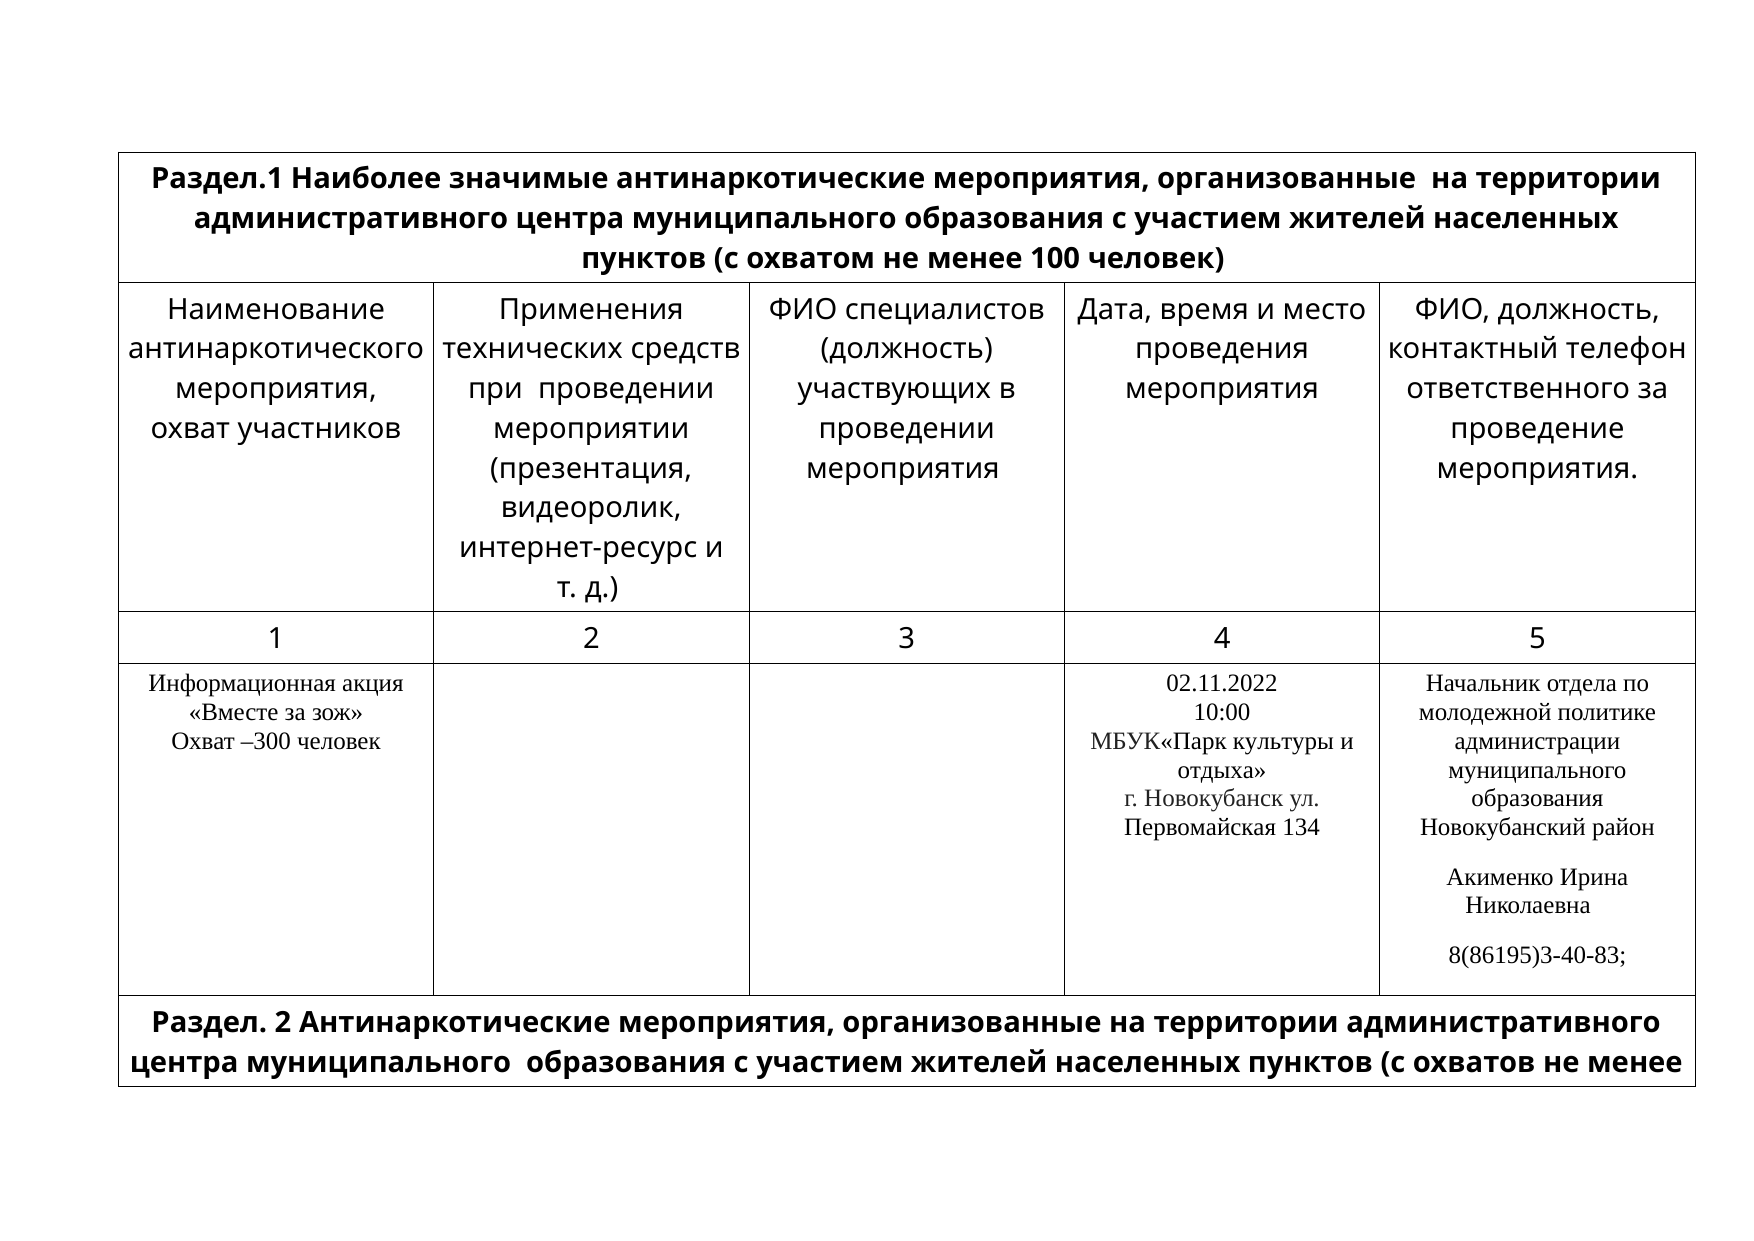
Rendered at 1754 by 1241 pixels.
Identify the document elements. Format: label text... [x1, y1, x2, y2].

table_header Раздел.1 Наиболее значимые антинаркотические мероприятия, организованные на территории административного центра муниципального образования с участием жителей населенных пунктов (с охватом не менее 100 человек) [119, 153, 1695, 282]
table_cell 4 [1065, 612, 1379, 663]
table_cell Применения технических средств при проведении мероприятии (презентация, видеоролик, интернет-ресурс и т. д.) [434, 283, 749, 611]
table_cell Раздел. 2 Антинаркотические мероприятия, организованные на территории административного центра муниципального образования с участием жителей населенных пунктов (с охватов не менее [119, 996, 1695, 1086]
table_cell 02.11.2022 10:00 МБУК«Парк культуры и отдыха» г. Новокубанск ул. Первомайская 134 [1065, 664, 1379, 995]
table_cell Наименование антинаркотического мероприятия, охват участников [119, 283, 433, 611]
table_cell 3 [750, 612, 1064, 663]
table_cell ФИО, должность, контактный телефон ответственного за проведение мероприятия. [1380, 283, 1695, 611]
table_cell Информационная акция «Вместе за зож» Охват –300 человек [119, 664, 433, 995]
table_cell [434, 664, 749, 995]
table_cell [750, 664, 1064, 995]
table_cell 1 [119, 612, 433, 663]
table_cell ФИО специалистов (должность) участвующих в проведении мероприятия [750, 283, 1064, 611]
table_cell 5 [1380, 612, 1695, 663]
table_cell 2 [434, 612, 749, 663]
table_cell Дата, время и место проведения мероприятия [1065, 283, 1379, 611]
table_cell Начальник отдела по молодежной политике администрации муниципального образования Новокубанский район Акименко Ирина Николаевна 8(86195)3-40-83; [1380, 664, 1695, 995]
